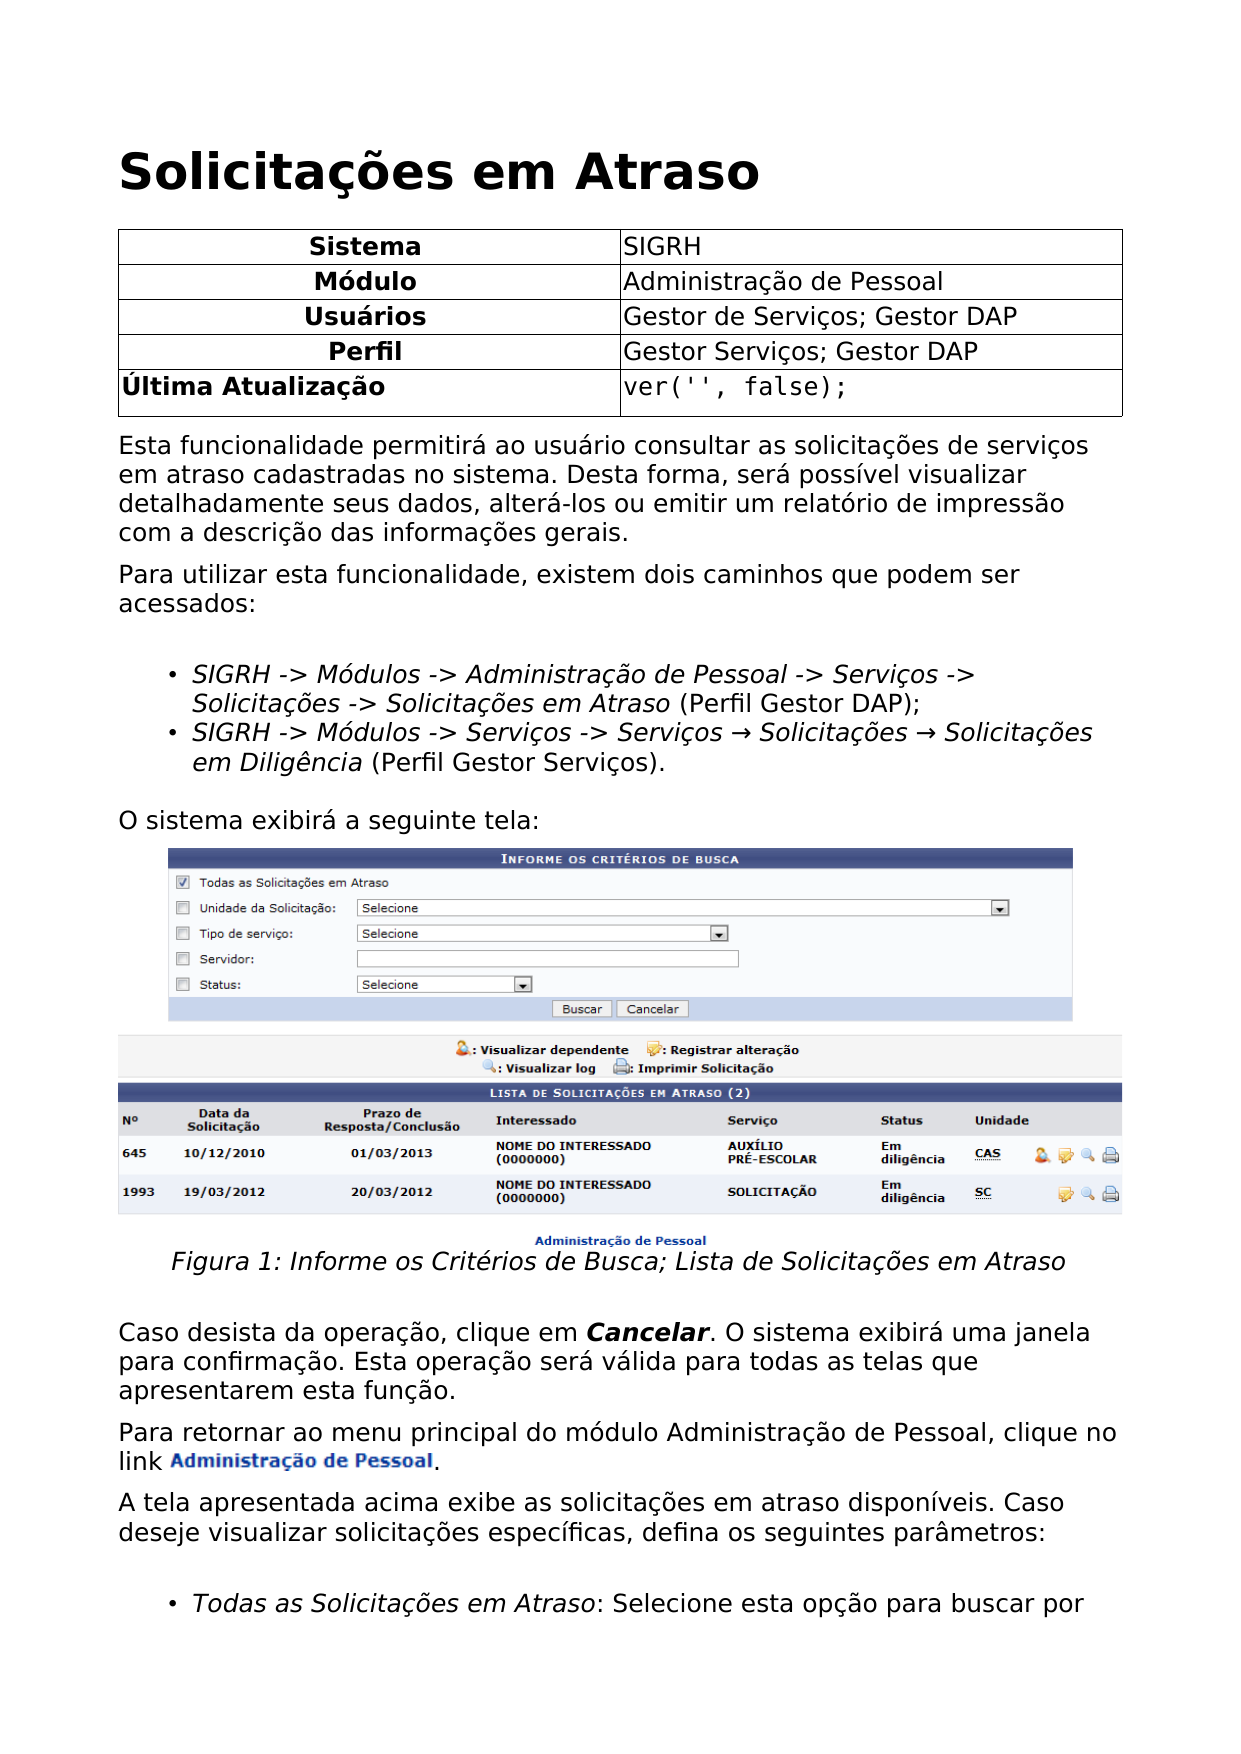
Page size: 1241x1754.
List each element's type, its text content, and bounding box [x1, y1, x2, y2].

table_cell Módulo [119, 265, 620, 299]
table_cell ver('', false); [621, 370, 1122, 416]
table_cell Perfil [119, 335, 620, 369]
text Caso desista da operação, clique em Cancelar. O sistema exibirá uma janela para confirmação. Esta operação será válida para todas as telas que apresentarem esta função. [118, 1318, 1122, 1405]
text Para utilizar esta funcionalidade, existem dois caminhos que podem ser acessados: [118, 560, 1122, 618]
list SIGRH -> Módulos -> Administração de Pessoal -> Serviços -> Solicitações -> Solicitações em Atraso (Perfil Gestor DAP); [177, 660, 1122, 719]
text Para retornar ao menu principal do módulo Administração de Pessoal, clique no link . [118, 1418, 1122, 1476]
picture [118, 848, 1123, 1247]
text A tela apresentada acima exibe as solicitações em atraso disponíveis. Caso deseje visualizar solicitações específicas, defina os seguintes parâmetros: [118, 1489, 1122, 1547]
list Todas as Solicitações em Atraso: Selecione esta opção para buscar por [177, 1589, 1122, 1618]
table_cell Gestor de Serviços; Gestor DAP [621, 300, 1122, 334]
subtitle Solicitações em Atraso [118, 143, 1122, 201]
text Figura 1: Informe os Critérios de Busca; Lista de Solicitações em Atraso [118, 1247, 1122, 1276]
table_header Sistema [119, 230, 620, 264]
list SIGRH -> Módulos -> Serviços -> Serviços → Solicitações → Solicitações em Diligência (Perfil Gestor Serviços). [177, 719, 1122, 777]
table_cell Administração de Pessoal [621, 265, 1122, 299]
picture [170, 1453, 433, 1471]
table_cell Usuários [119, 300, 620, 334]
text Esta funcionalidade permitirá ao usuário consultar as solicitações de serviços em atraso cadastradas no sistema. Desta forma, será possível visualizar detalhadamente seus dados, alterá-los ou emitir um relatório de impressão com a descrição das informações gerais. [118, 431, 1122, 547]
text O sistema exibirá a seguinte tela: [118, 806, 1122, 836]
table_cell Gestor Serviços; Gestor DAP [621, 335, 1122, 369]
table_cell Última Atualização [119, 370, 620, 416]
table_header SIGRH [621, 230, 1122, 264]
